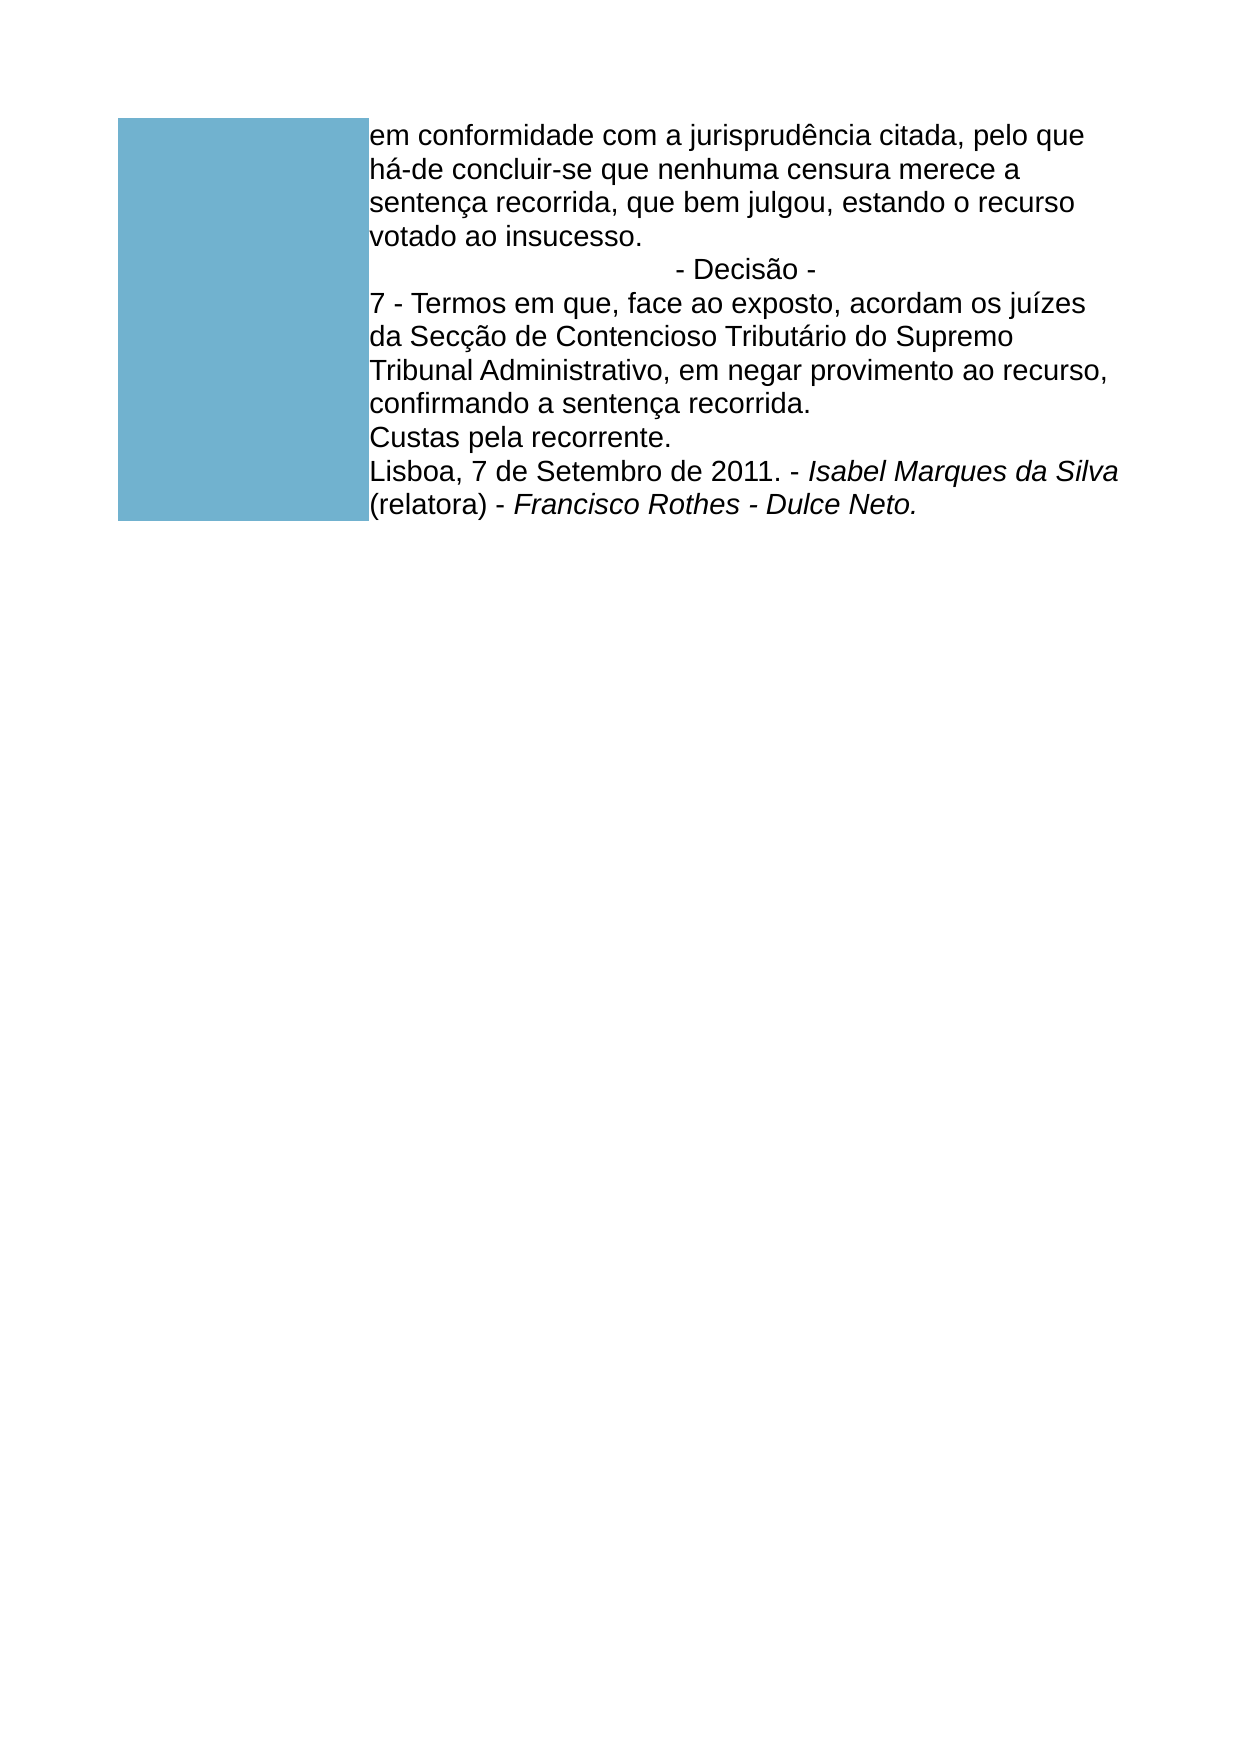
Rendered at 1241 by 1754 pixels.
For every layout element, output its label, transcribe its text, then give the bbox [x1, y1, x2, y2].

table_header em conformidade com a jurisprudência citada, pelo que há-de concluir-se que nenhuma censura merece a sentença recorrida, que bem julgou, estando o recurso votado ao insucesso. - Decisão - 7 - Termos em que, face ao exposto, acordam os juízes da Secção de Contencioso Tributário do Supremo Tribunal Administrativo, em negar provimento ao recurso, confirmando a sentença recorrida. Custas pela recorrente. Lisboa, 7 de Setembro de 2011. - Isabel Marques da Silva (relatora) - Francisco Rothes - Dulce Neto. [369, 118, 1122, 521]
table_header [118, 118, 369, 521]
